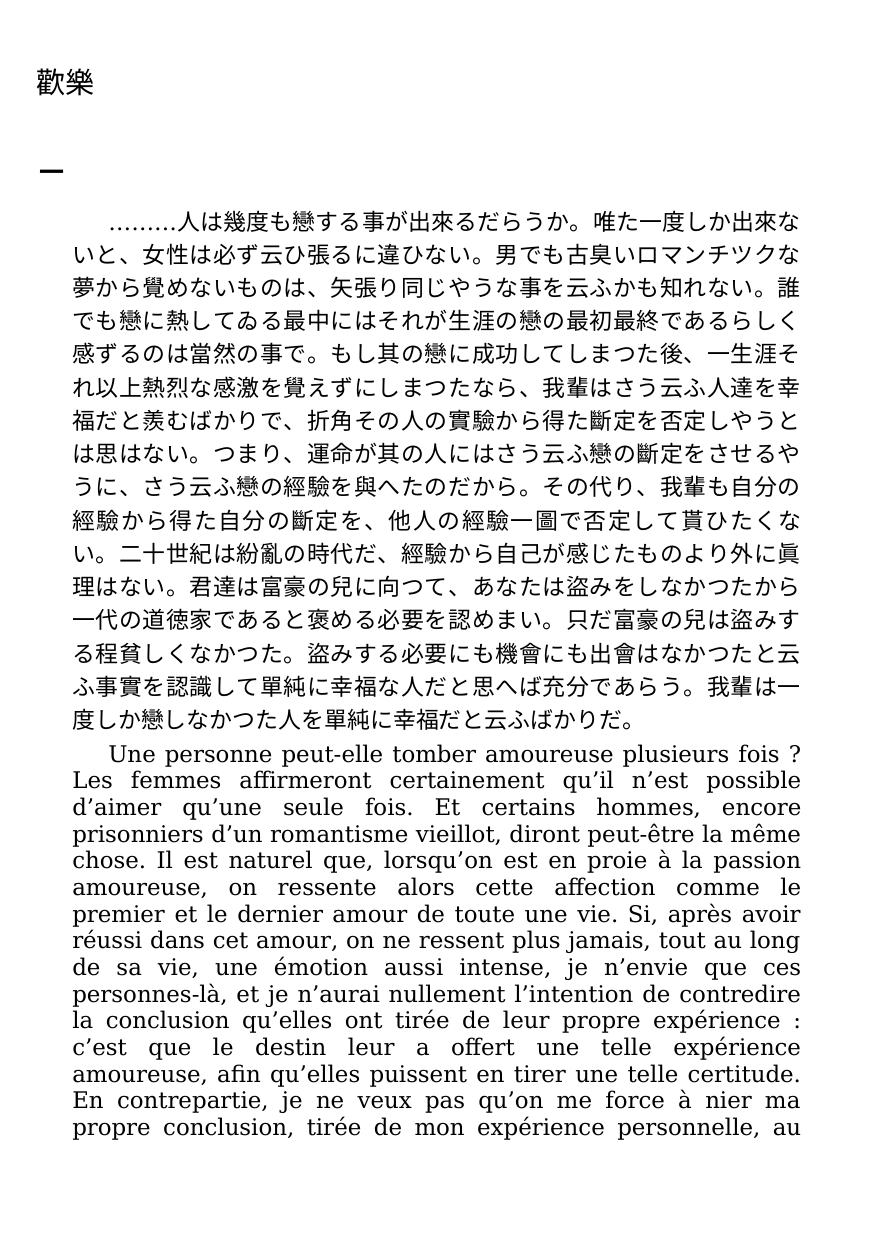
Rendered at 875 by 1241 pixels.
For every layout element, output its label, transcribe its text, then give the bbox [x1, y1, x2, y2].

text Une personne peut-elle tomber amoureuse plusieurs fois ? Les femmes affirmeront certainement qu’il n’est possible d’aimer qu’une seule fois. Et certains hommes, encore prisonniers d’un romantisme vieillot, diront peut-être la même chose. Il est naturel que, lorsqu’on est en proie à la passion amoureuse, on ressente alors cette affection comme le premier et le dernier amour de toute une vie. Si, après avoir réussi dans cet amour, on ne ressent plus jamais, tout au long de sa vie, une émotion aussi intense, je n’envie que ces personnes-là, et je n’aurai nullement l’intention de contredire la conclusion qu’elles ont tirée de leur propre expérience : c’est que le destin leur a offert une telle expérience amoureuse, afin qu’elles puissent en tirer une telle certitude. En contrepartie, je ne veux pas qu’on me force à nier ma propre conclusion, tirée de mon expérience personnelle, au [72, 741, 802, 1141]
subtitle 一 [36, 149, 838, 192]
text ………人は幾度も戀する事が出來るだらうか。唯た一度しか出來ないと、女性は必ず云ひ張るに違ひない。男でも古臭いロマンチツクな夢から覺めないものは、矢張り同じやうな事を云ふかも知れない。誰でも戀に熱してゐる最中にはそれが生涯の戀の最初最終であるらしく感ずるのは當然の事で。もし其の戀に成功してしまつた後、一生涯それ以上熱烈な感激を覺えずにしまつたなら、我輩はさう云ふ人達を幸福だと羨むばかりで、折角その人の實驗から得た斷定を否定しやうとは思はない。つまり、運命が其の人にはさう云ふ戀の斷定をさせるやうに、さう云ふ戀の經驗を與へたのだから。その代り、我輩も自分の經驗から得た自分の斷定を、他人の經驗一圖で否定して貰ひたくない。二十世紀は紛亂の時代だ、經驗から自己が感じたものより外に眞理はない。君達は富豪の兒に向つて、あなたは盜みをしなかつたから一代の道徳家であると褒める必要を認めまい。只だ富豪の兒は盜みする程貧しくなかつた。盜みする必要にも機會にも出會はなかつたと云ふ事實を認識して單純に幸福な人だと思へば充分であらう。我輩は一度しか戀しなかつた人を單純に幸福だと云ふばかりだ。 [72, 203, 802, 735]
subtitle 歡樂 [36, 60, 838, 102]
